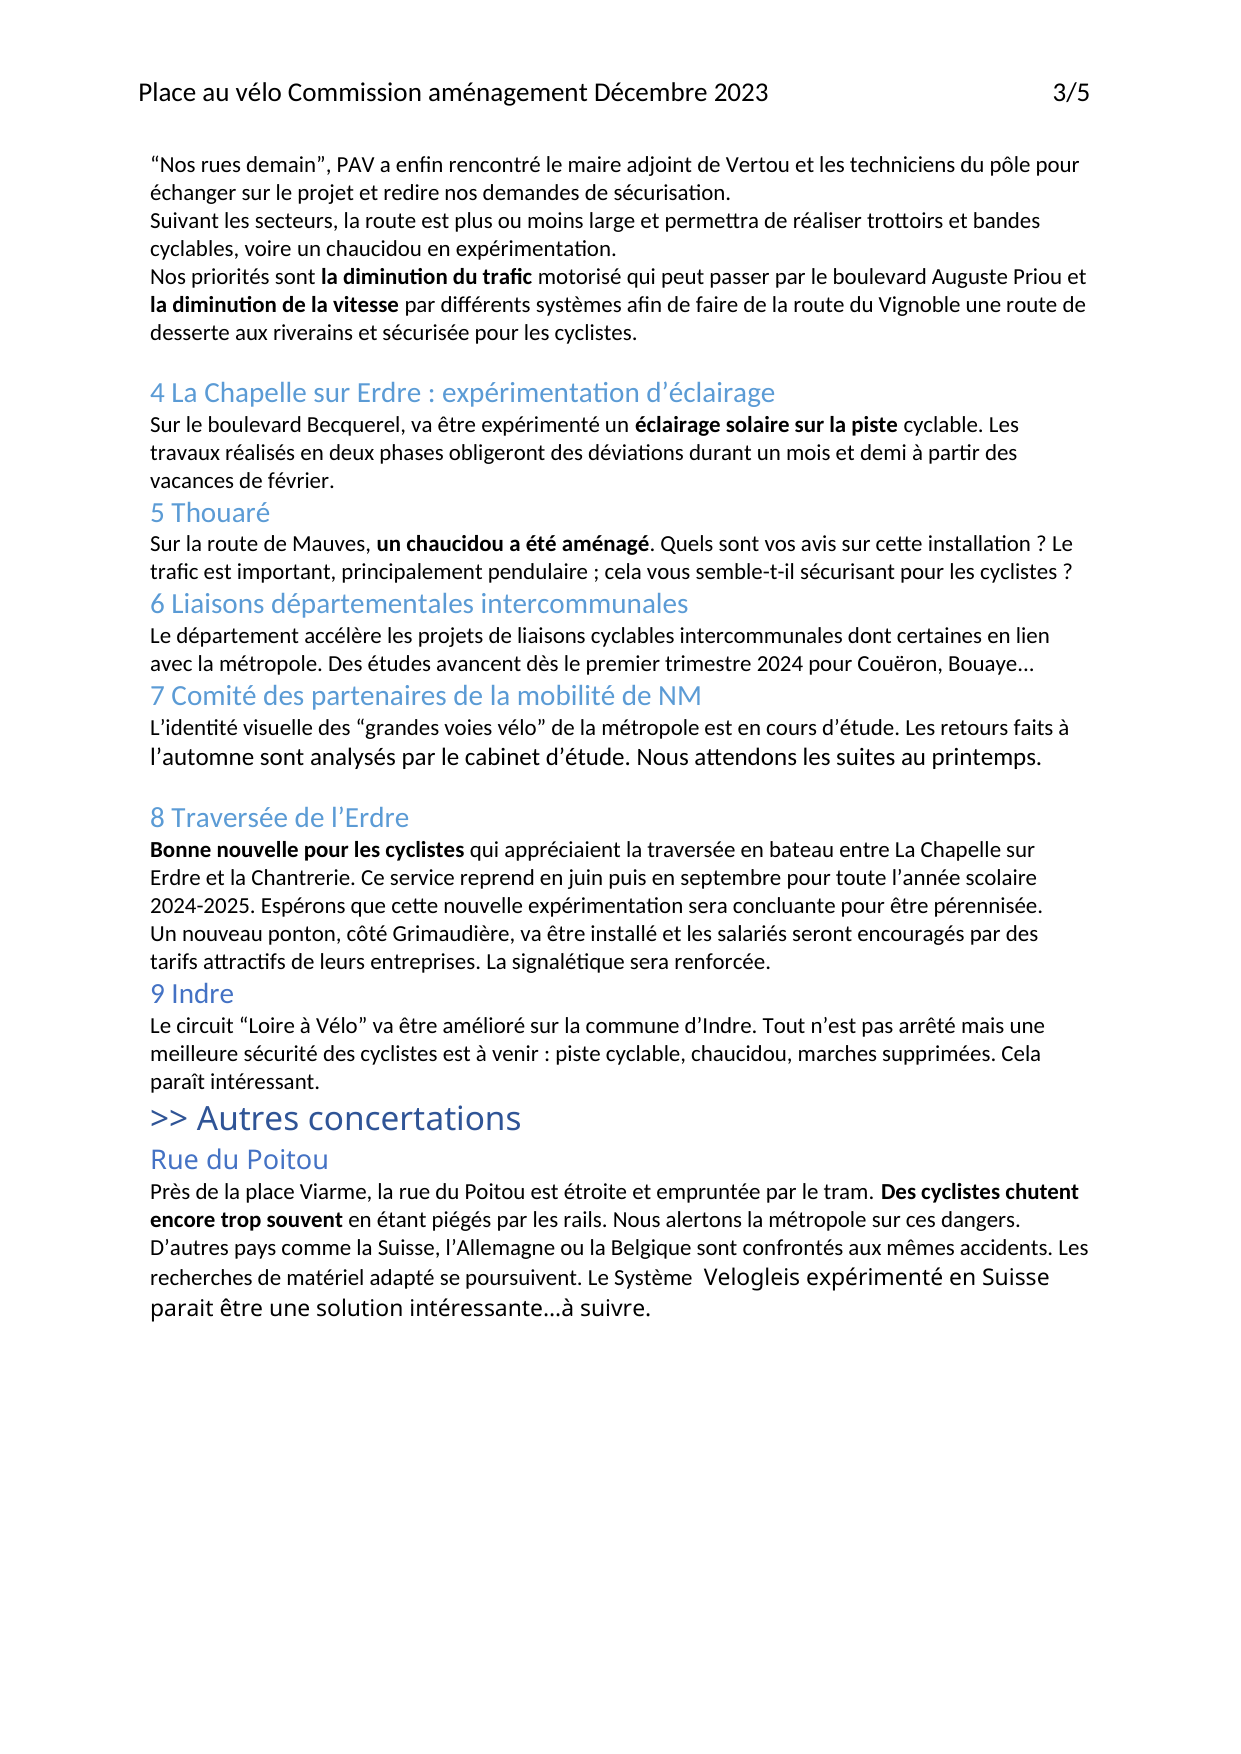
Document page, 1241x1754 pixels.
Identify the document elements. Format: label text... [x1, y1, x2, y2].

text 8 Traversée de l’Erdre [150, 799, 1090, 835]
subtitle Rue du Poitou [150, 1140, 1090, 1177]
subtitle >> Autres concertations [150, 1095, 1090, 1140]
text 9 Indre [150, 975, 1090, 1011]
text Près de la place Viarme, la rue du Poitou est étroite et empruntée par le tram. Des cyclistes chutent encore trop souvent en étant piégés par les rails. Nous alertons la métropole sur ces dangers. D’autres pays comme la Suisse, l’Allemagne ou la Belgique sont confrontés aux mêmes accidents. Les recherches de matériel adapté se poursuivent. Le Système Velogleis expérimenté en Suisse parait être une solution intéressante…à suivre. [150, 1177, 1090, 1324]
text 7 Comité des partenaires de la mobilité de NM [150, 677, 1090, 713]
text Nos priorités sont la diminution du trafic motorisé qui peut passer par le boulevard Auguste Priou et la diminution de la vitesse par différents systèmes afin de faire de la route du Vignoble une route de desserte aux riverains et sécurisée pour les cyclistes. [150, 262, 1090, 346]
text Suivant les secteurs, la route est plus ou moins large et permettra de réaliser trottoirs et bandes cyclables, voire un chaucidou en expérimentation. [150, 206, 1090, 262]
text Un nouveau ponton, côté Grimaudière, va être installé et les salariés seront encouragés par des tarifs attractifs de leurs entreprises. La signalétique sera renforcée. [150, 919, 1090, 975]
text 4 La Chapelle sur Erdre : expérimentation d’éclairage [150, 374, 1090, 410]
text L’identité visuelle des “grandes voies vélo” de la métropole est en cours d’étude. Les retours faits à l’automne sont analysés par le cabinet d’étude. Nous attendons les suites au printemps. [150, 713, 1090, 771]
text 6 Liaisons départementales intercommunales [150, 586, 1090, 621]
text 5 Thouaré [150, 494, 1090, 529]
text Le département accélère les projets de liaisons cyclables intercommunales dont certaines en lien avec la métropole. Des études avancent dès le premier trimestre 2024 pour Couëron, Bouaye... [150, 621, 1090, 677]
text Sur la route de Mauves, un chaucidou a été aménagé. Quels sont vos avis sur cette installation ? Le trafic est important, principalement pendulaire ; cela vous semble-t-il sécurisant pour les cyclistes ? [150, 529, 1090, 586]
text Sur le boulevard Becquerel, va être expérimenté un éclairage solaire sur la piste cyclable. Les travaux réalisés en deux phases obligeront des déviations durant un mois et demi à partir des vacances de février. [150, 410, 1090, 494]
text Le circuit “Loire à Vélo” va être amélioré sur la commune d’Indre. Tout n’est pas arrêté mais une meilleure sécurité des cyclistes est à venir : piste cyclable, chaucidou, marches supprimées. Cela paraît intéressant. [150, 1011, 1090, 1095]
text Bonne nouvelle pour les cyclistes qui appréciaient la traversée en bateau entre La Chapelle sur Erdre et la Chantrerie. Ce service reprend en juin puis en septembre pour toute l’année scolaire 2024-2025. Espérons que cette nouvelle expérimentation sera concluante pour être pérennisée. [150, 835, 1090, 919]
text “Nos rues demain”, PAV a enfin rencontré le maire adjoint de Vertou et les techniciens du pôle pour échanger sur le projet et redire nos demandes de sécurisation. [150, 150, 1090, 206]
